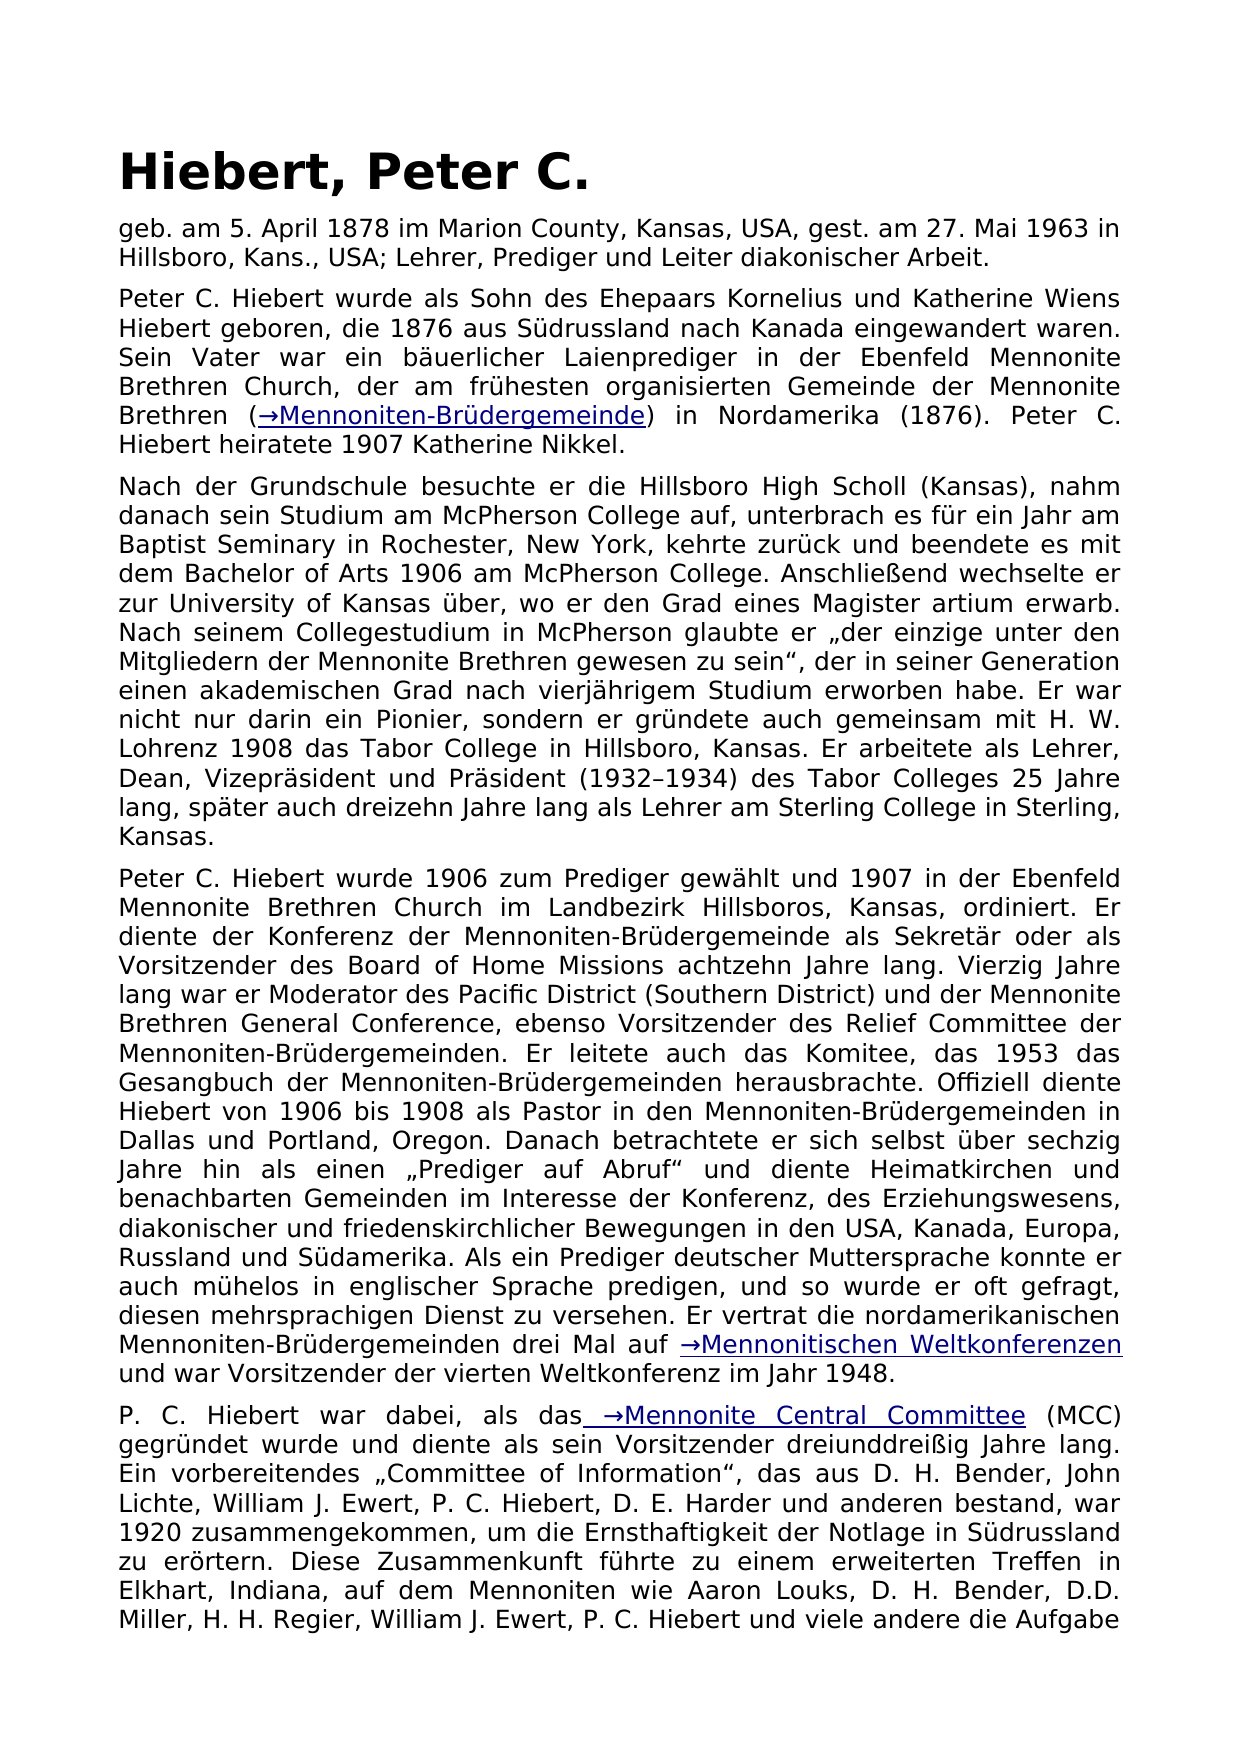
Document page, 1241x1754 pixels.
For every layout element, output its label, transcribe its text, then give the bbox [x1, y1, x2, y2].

text Peter C. Hiebert wurde 1906 zum Prediger gewählt und 1907 in der Ebenfeld Mennonite Brethren Church im Landbezirk Hillsboros, Kansas, ordiniert. Er diente der Konferenz der Mennoniten-Brüdergemeinde als Sekretär oder als Vorsitzender des Board of Home Missions achtzehn Jahre lang. Vierzig Jahre lang war er Moderator des Pacific District (Southern District) und der Mennonite Brethren General Conference, ebenso Vorsitzender des Relief Committee der Mennoniten-Brüdergemeinden. Er leitete auch das Komitee, das 1953 das Gesangbuch der Mennoniten-Brüdergemeinden herausbrachte. Offiziell diente Hiebert von 1906 bis 1908 als Pastor in den Mennoniten-Brüdergemeinden in Dallas und Portland, Oregon. Danach betrachtete er sich selbst über sechzig Jahre hin als einen „Prediger auf Abruf“ und diente Heimatkirchen und benachbarten Gemeinden im Interesse der Konferenz, des Erziehungswesens, diakonischer und friedenskirchlicher Bewegungen in den USA, Kanada, Europa, Russland und Südamerika. Als ein Prediger deutscher Muttersprache konnte er auch mühelos in englischer Sprache predigen, und so wurde er oft gefragt, diesen mehrsprachigen Dienst zu versehen. Er vertrat die nordamerikanischen Mennoniten-Brüdergemeinden drei Mal auf →Mennonitischen Weltkonferenzen und war Vorsitzender der vierten Weltkonferenz im Jahr 1948. [118, 864, 1122, 1389]
text Peter C. Hiebert wurde als Sohn des Ehepaars Kornelius und Katherine Wiens Hiebert geboren, die 1876 aus Südrussland nach Kanada eingewandert waren. Sein Vater war ein bäuerlicher Laienprediger in der Ebenfeld Mennonite Brethren Church, der am frühesten organisierten Gemeinde der Mennonite Brethren (→Mennoniten-Brüdergemeinde) in Nordamerika (1876). Peter C. Hiebert heiratete 1907 Katherine Nikkel. [118, 285, 1122, 460]
text P. C. Hiebert war dabei, als das →Mennonite Central Committee (MCC) gegründet wurde und diente als sein Vorsitzender dreiunddreißig Jahre lang. Ein vorbereitendes „Committee of Information“, das aus D. H. Bender, John Lichte, William J. Ewert, P. C. Hiebert, D. E. Harder und anderen bestand, war 1920 zusammengekommen, um die Ernsthaftigkeit der Notlage in Südrussland zu erörtern. Diese Zusammenkunft führte zu einem erweiterten Treffen in Elkhart, Indiana, auf dem Mennoniten wie Aaron Louks, D. H. Bender, D.D. Miller, H. H. Regier, William J. Ewert, P. C. Hiebert und viele andere die Aufgabe [118, 1401, 1122, 1635]
subtitle Hiebert, Peter C. [118, 143, 1122, 201]
text Nach der Grundschule besuchte er die Hillsboro High Scholl (Kansas), nahm danach sein Studium am McPherson College auf, unterbrach es für ein Jahr am Baptist Seminary in Rochester, New York, kehrte zurück und beendete es mit dem Bachelor of Arts 1906 am McPherson College. Anschließend wechselte er zur University of Kansas über, wo er den Grad eines Magister artium erwarb. Nach seinem Collegestudium in McPherson glaubte er „der einzige unter den Mitgliedern der Mennonite Brethren gewesen zu sein“, der in seiner Generation einen akademischen Grad nach vierjährigem Studium erworben habe. Er war nicht nur darin ein Pionier, sondern er gründete auch gemeinsam mit H. W. Lohrenz 1908 das Tabor College in Hillsboro, Kansas. Er arbeitete als Lehrer, Dean, Vizepräsident und Präsident (1932–1934) des Tabor Colleges 25 Jahre lang, später auch dreizehn Jahre lang als Lehrer am Sterling College in Sterling, Kansas. [118, 472, 1122, 851]
text geb. am 5. April 1878 im Marion County, Kansas, USA, gest. am 27. Mai 1963 in Hillsboro, Kans., USA; Lehrer, Prediger und Leiter diakonischer Arbeit. [118, 214, 1122, 272]
